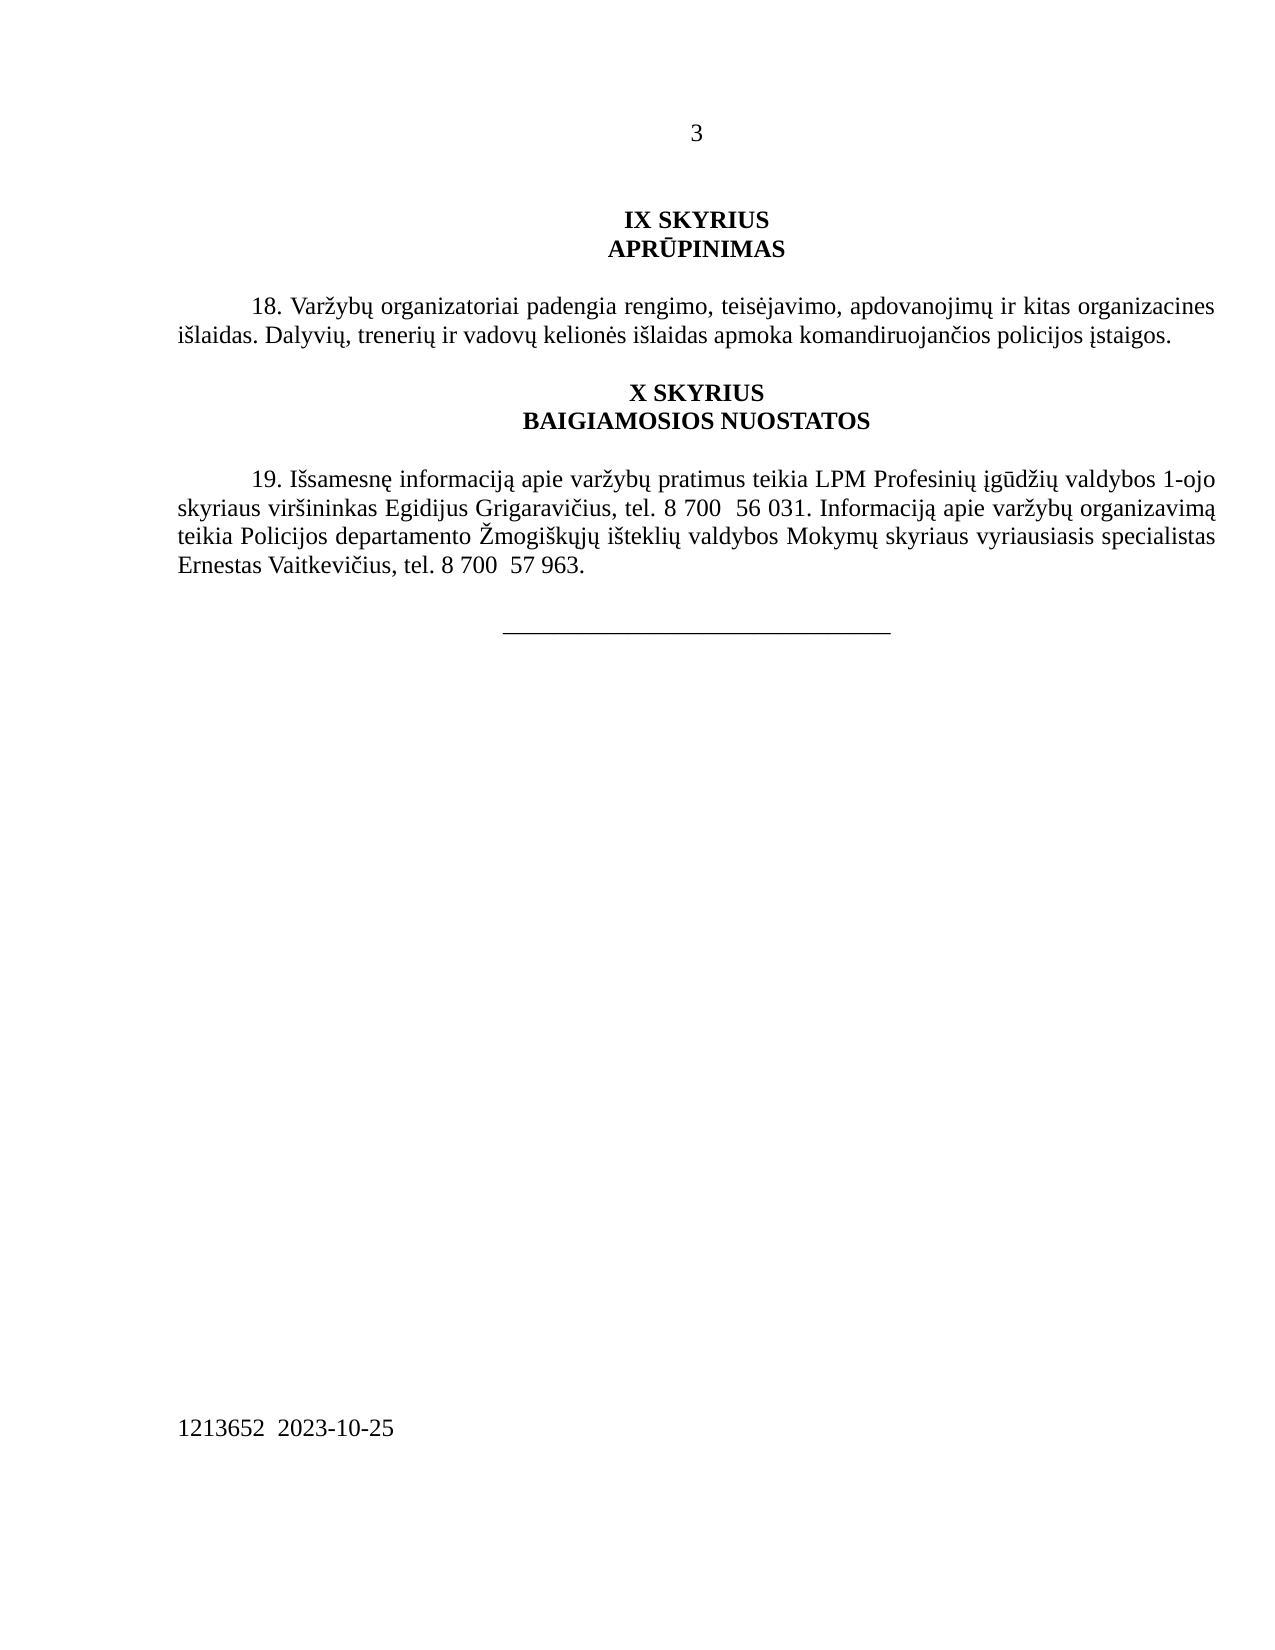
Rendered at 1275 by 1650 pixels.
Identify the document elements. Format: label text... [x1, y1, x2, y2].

text 19. Išsamesnę informaciją apie varžybų pratimus teikia LPM Profesinių įgūdžių valdybos 1-ojo skyriaus viršininkas Egidijus Grigaravičius, tel. 8 700 56 031. Informaciją apie varžybų organizavimą teikia Policijos departamento Žmogiškųjų išteklių valdybos Mokymų skyriaus vyriausiasis specialistas Ernestas Vaitkevičius, tel. 8 700 57 963. [177, 464, 1216, 579]
list 1213652 2023-10-25 [177, 1413, 1216, 1441]
text APRŪPINIMAS [177, 234, 1216, 263]
text 18. Varžybų organizatoriai padengia rengimo, teisėjavimo, apdovanojimų ir kitas organizacines išlaidas. Dalyvių, trenerių ir vadovų kelionės išlaidas apmoka komandiruojančios policijos įstaigos. [177, 291, 1216, 349]
text IX SKYRIUS [177, 205, 1216, 234]
text BAIGIAMOSIOS NUOSTATOS [177, 406, 1216, 435]
text _______________________________ [177, 608, 1216, 636]
text X SKYRIUS [177, 378, 1216, 406]
